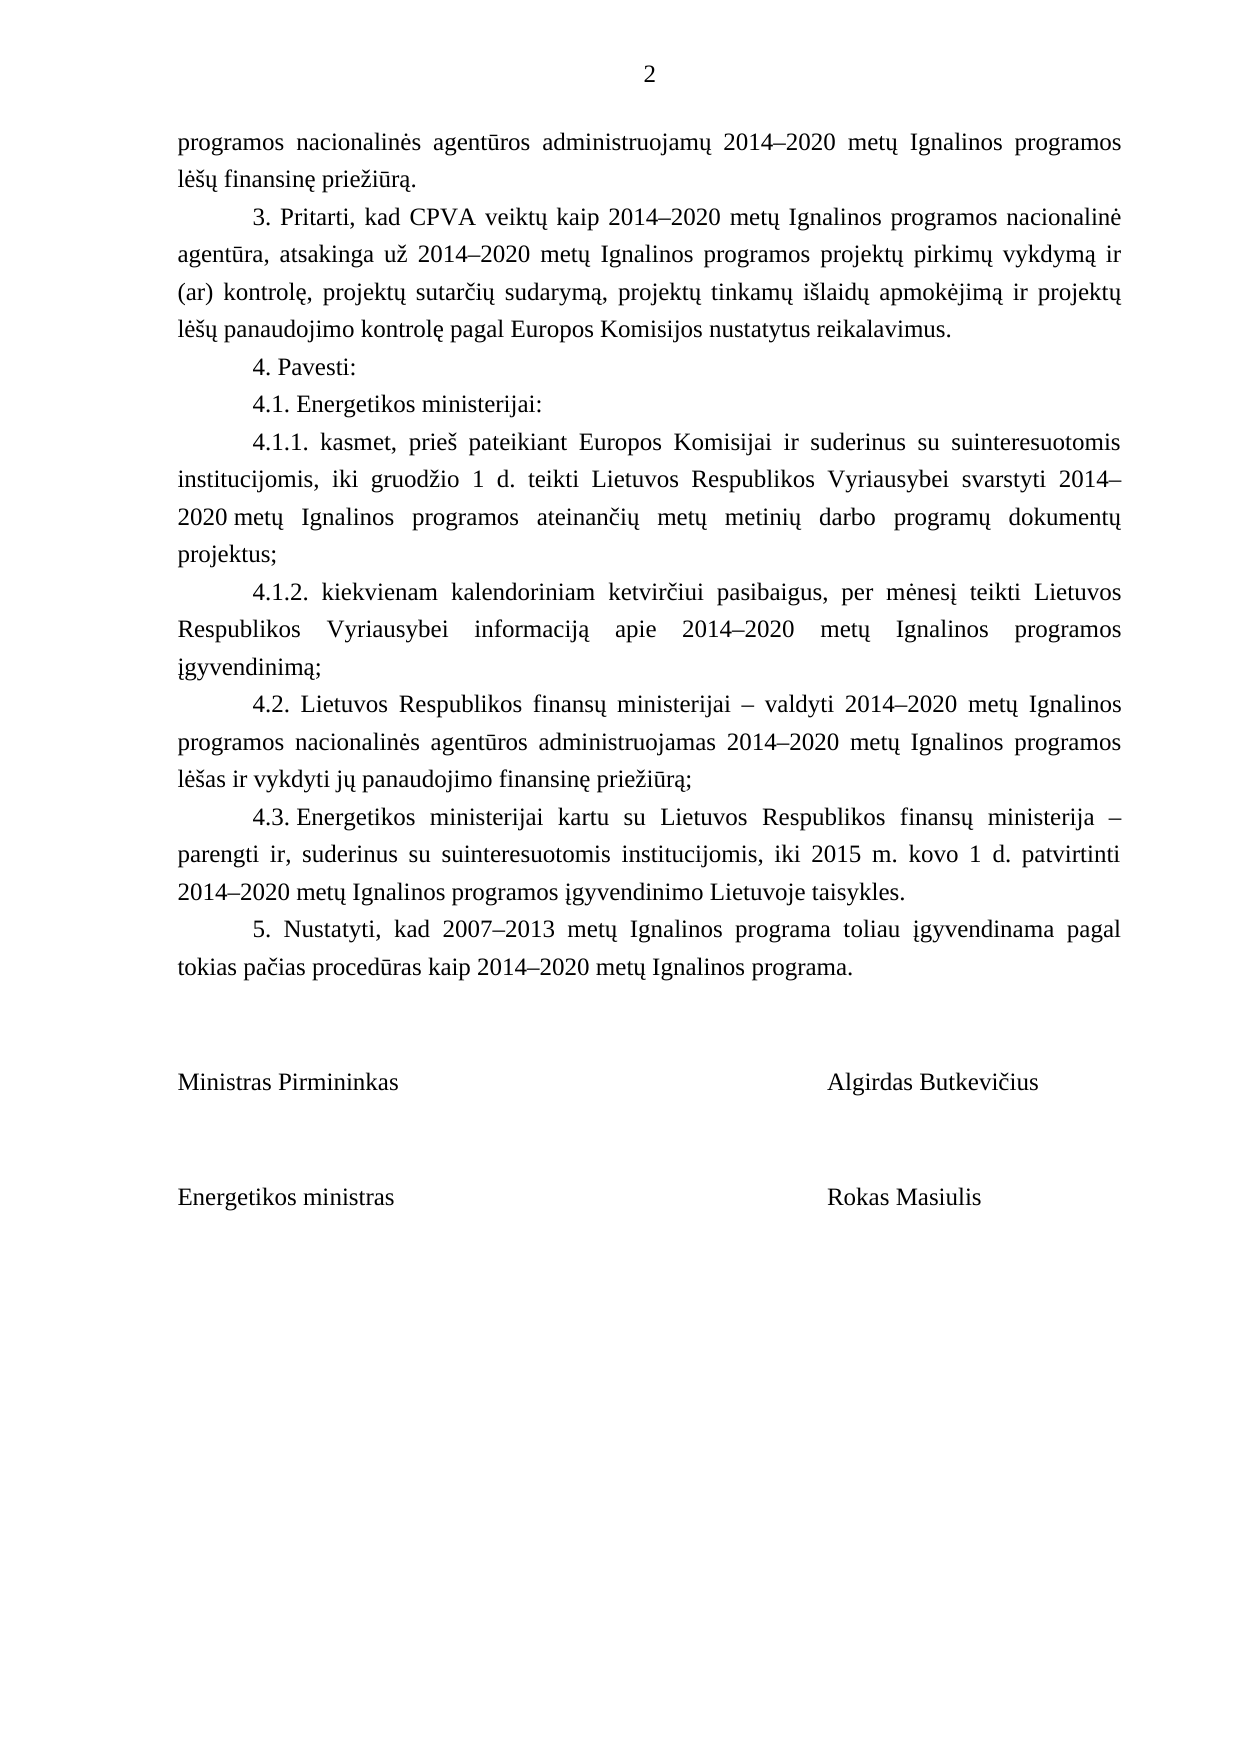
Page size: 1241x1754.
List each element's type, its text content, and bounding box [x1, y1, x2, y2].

text 4.1. Energetikos ministerijai: [177, 381, 1122, 418]
text 4.1.1. kasmet, prieš pateikiant Europos Komisijai ir suderinus su suinteresuotomis institucijomis, iki gruodžio 1 d. teikti Lietuvos Respublikos Vyriausybei svarstyti 2014–2020 metų Ignalinos programos ateinančių metų metinių darbo programų dokumentų projektus; [177, 418, 1122, 568]
text 4.2. Lietuvos Respublikos finansų ministerijai – valdyti 2014–2020 metų Ignalinos programos nacionalinės agentūros administruojamas 2014–2020 metų Ignalinos programos lėšas ir vykdyti jų panaudojimo finansinę priežiūrą; [177, 681, 1122, 793]
text 5. Nustatyti, kad 2007–2013 metų Ignalinos programa toliau įgyvendinama pagal tokias pačias procedūras kaip 2014–2020 metų Ignalinos programa. [177, 906, 1122, 981]
text Ministras Pirmininkas Algirdas Butkevičius [177, 1067, 1122, 1096]
text Energetikos ministras Rokas Masiulis [177, 1182, 1122, 1211]
text 4.1.2. kiekvienam kalendoriniam ketvirčiui pasibaigus, per mėnesį teikti Lietuvos Respublikos Vyriausybei informaciją apie 2014–2020 metų Ignalinos programos įgyvendinimą; [177, 568, 1122, 681]
text programos nacionalinės agentūros administruojamų 2014–2020 metų Ignalinos programos lėšų finansinę priežiūrą. [177, 118, 1122, 193]
text 3. Pritarti, kad CPVA veiktų kaip 2014–2020 metų Ignalinos programos nacionalinė agentūra, atsakinga už 2014–2020 metų Ignalinos programos projektų pirkimų vykdymą ir (ar) kontrolę, projektų sutarčių sudarymą, projektų tinkamų išlaidų apmokėjimą ir projektų lėšų panaudojimo kontrolę pagal Europos Komisijos nustatytus reikalavimus. [177, 193, 1122, 343]
text 4. Pavesti: [177, 343, 1122, 381]
text 4.3. Energetikos ministerijai kartu su Lietuvos Respublikos finansų ministerija – parengti ir, suderinus su suinteresuotomis institucijomis, iki 2015 m. kovo 1 d. patvirtinti 2014–2020 metų Ignalinos programos įgyvendinimo Lietuvoje taisykles. [177, 793, 1122, 906]
